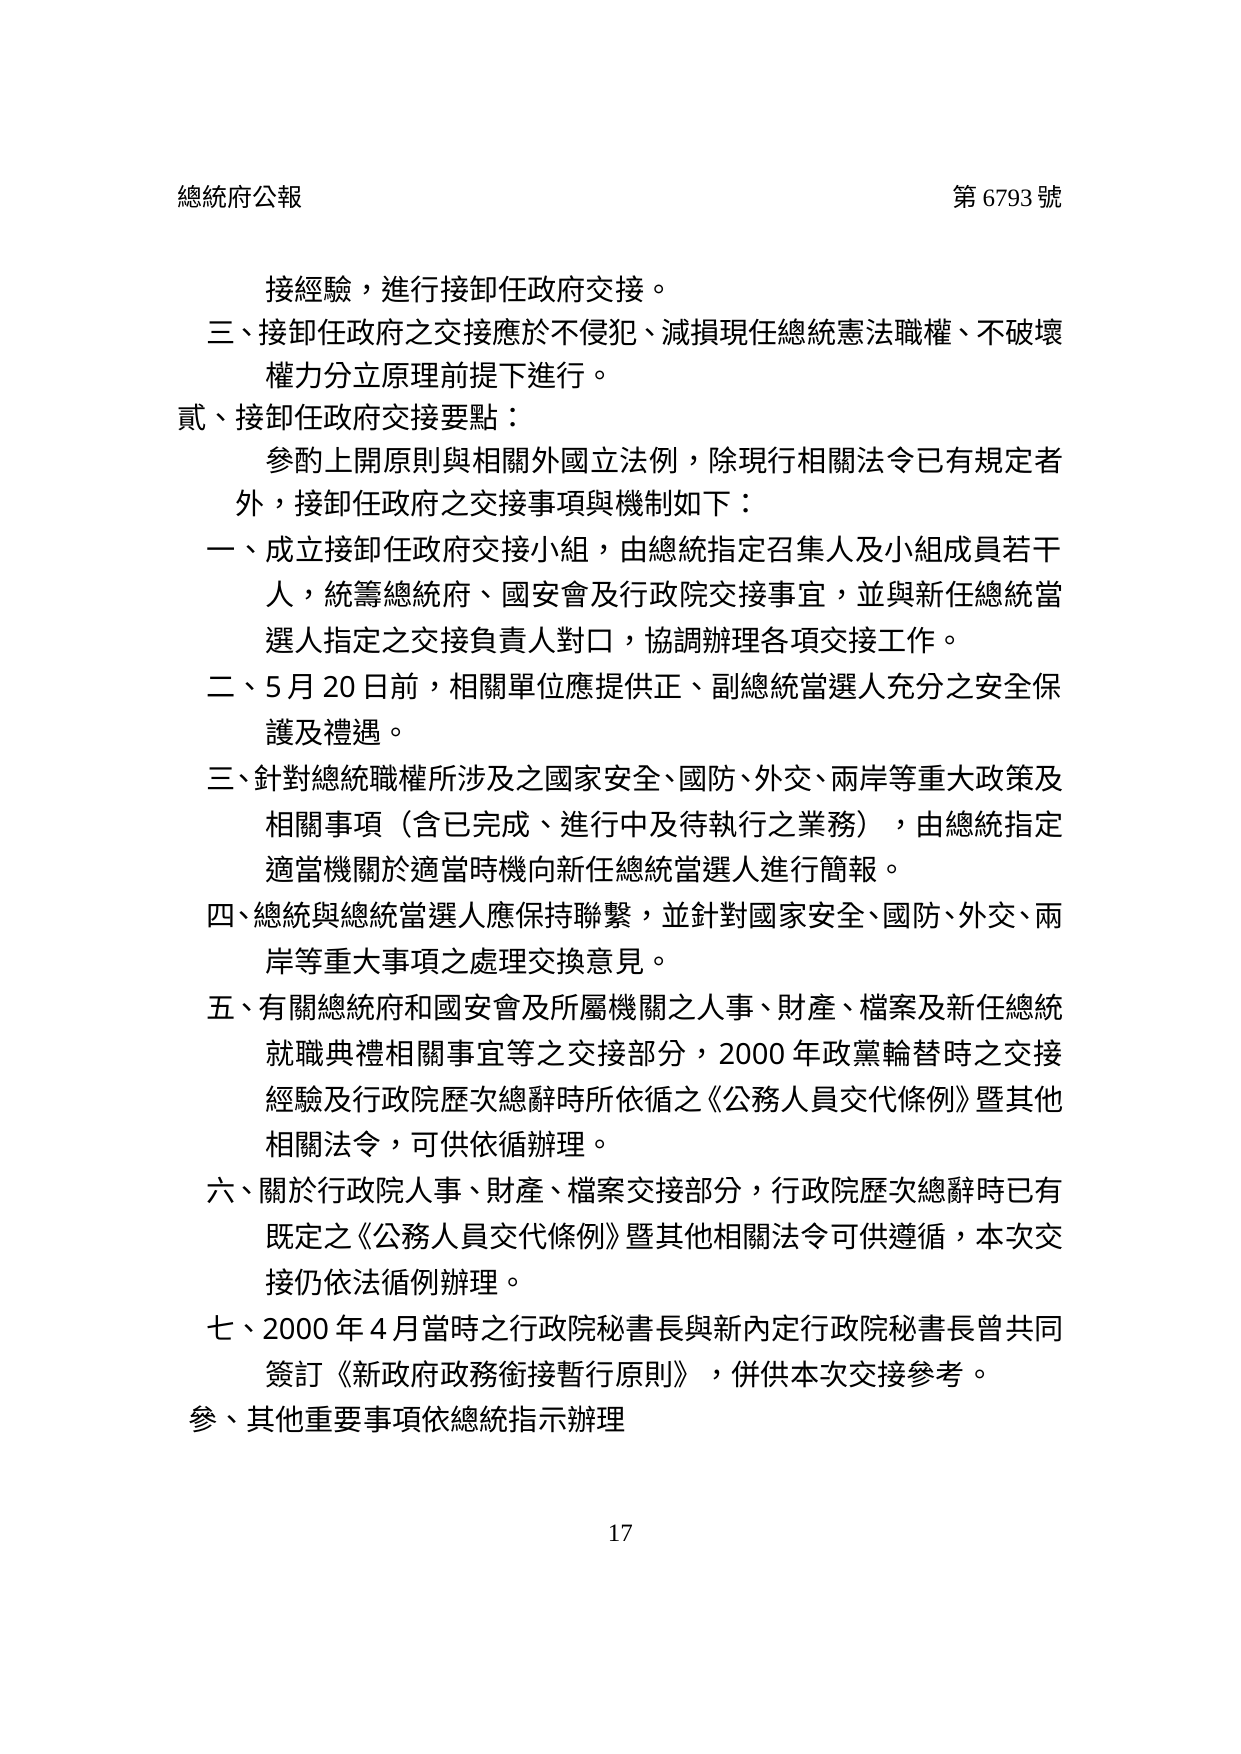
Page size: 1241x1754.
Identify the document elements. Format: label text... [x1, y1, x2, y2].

text 六、關於行政院人事、財產、檔案交接部分，行政院歷次總辭時已有既定之《公務人員交代條例》暨其他相關法令可供遵循，本次交接仍依法循例辦理。 [206, 1165, 1063, 1302]
text 四、總統與總統當選人應保持聯繫，並針對國家安全、國防、外交、兩岸等重大事項之處理交換意見。 [206, 890, 1063, 982]
text 三、接卸任政府之交接應於不侵犯、減損現任總統憲法職權、不破壞權力分立原理前提下進行。 [206, 309, 1063, 394]
text 七、2000年4月當時之行政院秘書長與新內定行政院秘書長曾共同簽訂《新政府政務銜接暫行原則》，併供本次交接參考。 [206, 1302, 1063, 1394]
text 三、針對總統職權所涉及之國家安全、國防、外交、兩岸等重大政策及相關事項（含已完成、進行中及待執行之業務），由總統指定適當機關於適當時機向新任總統當選人進行簡報。 [206, 752, 1063, 890]
text 貳、接卸任政府交接要點： [177, 394, 1063, 437]
text 接經驗，進行接卸任政府交接。 [206, 266, 1063, 309]
text 一、成立接卸任政府交接小組，由總統指定召集人及小組成員若干人，統籌總統府、國安會及行政院交接事宜，並與新任總統當選人指定之交接負責人對口，協調辦理各項交接工作。 [206, 523, 1063, 661]
text 五、有關總統府和國安會及所屬機關之人事、財產、檔案及新任總統就職典禮相關事宜等之交接部分，2000年政黨輪替時之交接經驗及行政院歷次總辭時所依循之《公務人員交代條例》暨其他相關法令，可供依循辦理。 [206, 982, 1063, 1165]
text 二、5月20日前，相關單位應提供正、副總統當選人充分之安全保護及禮遇。 [206, 661, 1063, 752]
text 參、其他重要事項依總統指示辦理 [188, 1394, 1063, 1440]
text 參酌上開原則與相關外國立法例，除現行相關法令已有規定者外，接卸任政府之交接事項與機制如下： [236, 437, 1063, 523]
